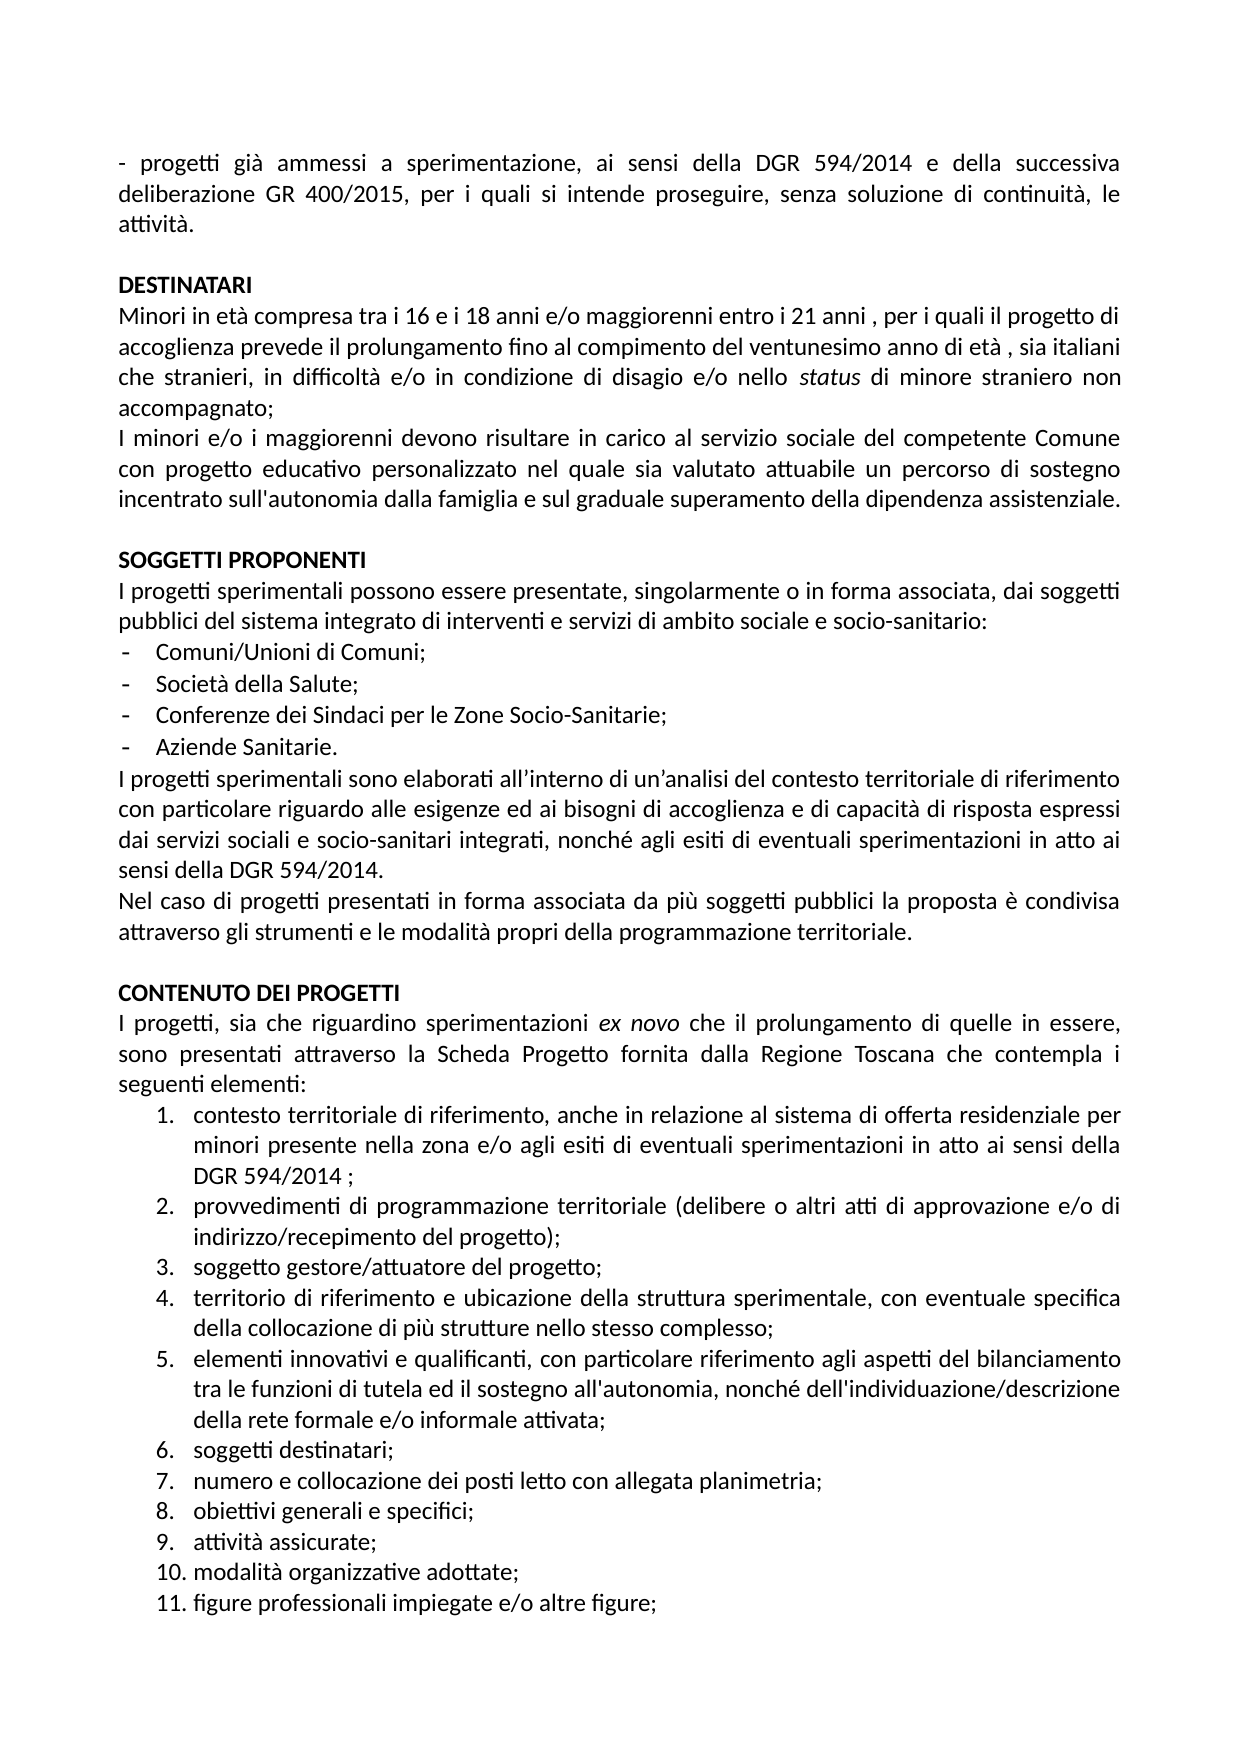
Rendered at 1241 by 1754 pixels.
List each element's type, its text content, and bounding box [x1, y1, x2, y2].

text I minori e/o i maggiorenni devono risultare in carico al servizio sociale del competente Comune con progetto educativo personalizzato nel quale sia valutato attuabile un percorso di sostegno incentrato sull'autonomia dalla famiglia e sul graduale superamento della dipendenza assistenziale. [118, 422, 1122, 514]
list Società della Salute; [118, 668, 1122, 699]
text I progetti, sia che riguardino sperimentazioni ex novo che il prolungamento di quelle in essere, sono presentati attraverso la Scheda Progetto fornita dalla Regione Toscana che contempla i seguenti elementi: [118, 1007, 1122, 1099]
list Aziende Sanitarie. [118, 731, 1122, 763]
text - progetti già ammessi a sperimentazione, ai sensi della DGR 594/2014 e della successiva deliberazione GR 400/2015, per i quali si intende proseguire, senza soluzione di continuità, le attività. [118, 148, 1122, 239]
list obiettivi generali e specifici; [156, 1496, 1122, 1526]
list Comuni/Unioni di Comuni; [118, 636, 1122, 668]
text contenuto dEI PROGETTI [118, 977, 1122, 1007]
text SOGGETTI PROPONENTI [118, 544, 1122, 575]
list attività assicurate; [156, 1526, 1122, 1557]
text I progetti sperimentali sono elaborati all’interno di un’analisi del contesto territoriale di riferimento con particolare riguardo alle esigenze ed ai bisogni di accoglienza e di capacità di risposta espressi dai servizi sociali e socio-sanitari integrati, nonché agli esiti di eventuali sperimentazioni in atto ai sensi della DGR 594/2014. [118, 763, 1122, 885]
list Conferenze dei Sindaci per le Zone Socio-Sanitarie; [118, 699, 1122, 731]
list modalità organizzative adottate; [156, 1557, 1122, 1587]
list provvedimenti di programmazione territoriale (delibere o altri atti di approvazione e/o di indirizzo/recepimento del progetto); [156, 1190, 1122, 1251]
list soggetti destinatari; [156, 1434, 1122, 1465]
text Minori in età compresa tra i 16 e i 18 anni e/o maggiorenni entro i 21 anni , per i quali il progetto di accoglienza prevede il prolungamento fino al compimento del ventunesimo anno di età , sia italiani che stranieri, in difficoltà e/o in condizione di disagio e/o nello status di minore straniero non accompagnato; [118, 300, 1122, 422]
text I progetti sperimentali possono essere presentate, singolarmente o in forma associata, dai soggetti pubblici del sistema integrato di interventi e servizi di ambito sociale e socio-sanitario: [118, 575, 1122, 636]
list elementi innovativi e qualificanti, con particolare riferimento agli aspetti del bilanciamento tra le funzioni di tutela ed il sostegno all'autonomia, nonché dell'individuazione/descrizione della rete formale e/o informale attivata; [156, 1343, 1122, 1434]
list numero e collocazione dei posti letto con allegata planimetria; [156, 1465, 1122, 1496]
list soggetto gestore/attuatore del progetto; [156, 1251, 1122, 1282]
list figure professionali impiegate e/o altre figure; [156, 1587, 1122, 1618]
text Nel caso di progetti presentati in forma associata da più soggetti pubblici la proposta è condivisa attraverso gli strumenti e le modalità propri della programmazione territoriale. [118, 885, 1122, 946]
text Destinatari [118, 270, 1122, 300]
list territorio di riferimento e ubicazione della struttura sperimentale, con eventuale specifica della collocazione di più strutture nello stesso complesso; [156, 1282, 1122, 1343]
list contesto territoriale di riferimento, anche in relazione al sistema di offerta residenziale per minori presente nella zona e/o agli esiti di eventuali sperimentazioni in atto ai sensi della DGR 594/2014 ; [156, 1099, 1122, 1190]
